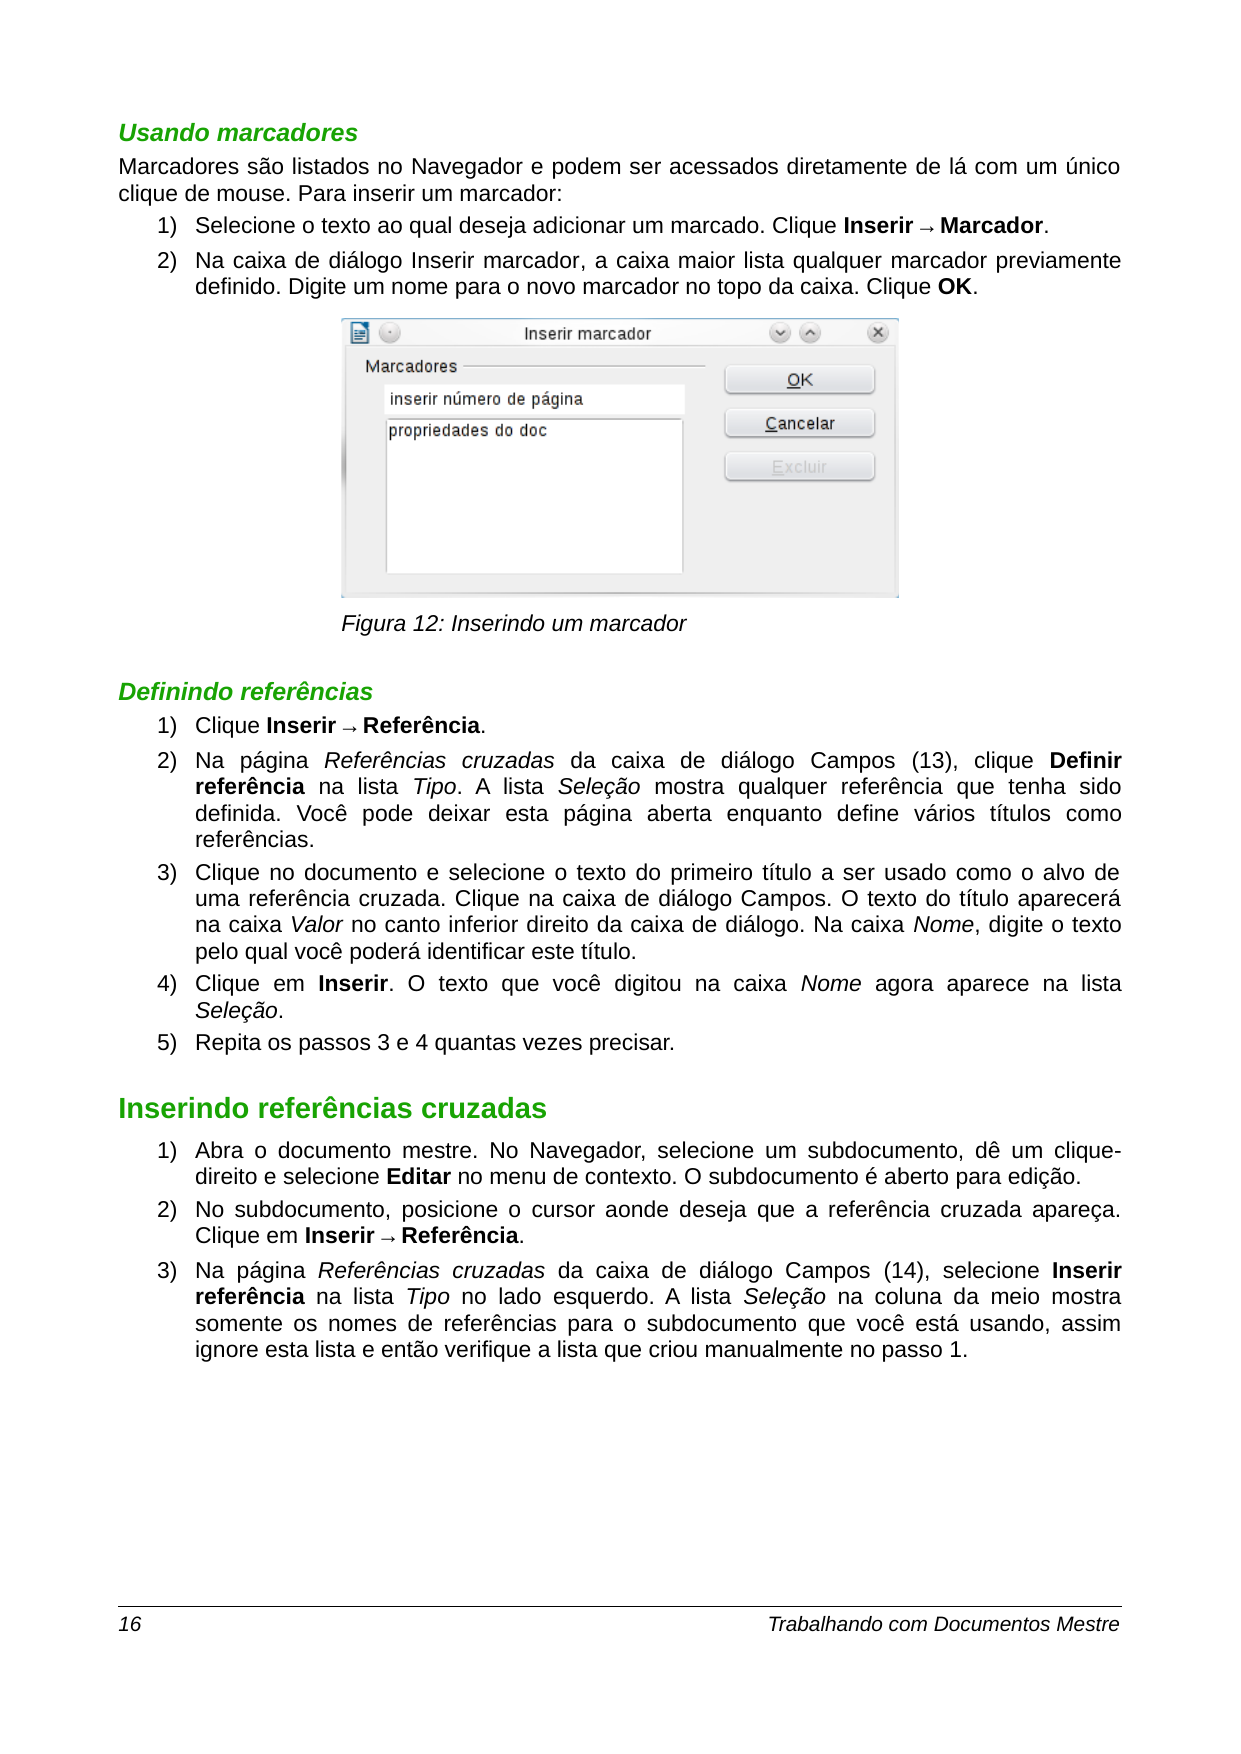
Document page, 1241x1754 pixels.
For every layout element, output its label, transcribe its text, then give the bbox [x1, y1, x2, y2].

list Na página Referências cruzadas da caixa de diálogo Campos (Figura 13), clique Definir referência na lista Tipo. A lista Seleção mostra qualquer referência que tenha sido definida. Você pode deixar esta página aberta enquanto define vários títulos como referências. [177, 747, 1122, 852]
list Na página Referências cruzadas da caixa de diálogo Campos (Figura 14), selecione Inserir referência na lista Tipo no lado esquerdo. A lista Seleção na coluna da meio mostra somente os nomes de referências para o subdocumento que você está usando, assim ignore esta lista e então verifique a lista que criou manualmente no passo 1. [177, 1257, 1122, 1362]
list Selecione o texto ao qual deseja adicionar um marcado. Clique Inserir → Marcador. [177, 212, 1122, 241]
list No subdocumento, posicione o cursor aonde deseja que a referência cruzada apareça. Clique em Inserir → Referência. [177, 1196, 1122, 1251]
subtitle Usando marcadores [118, 118, 1122, 147]
list Clique no documento e selecione o texto do primeiro título a ser usado como o alvo de uma referência cruzada. Clique na caixa de diálogo Campos. O texto do título aparecerá na caixa Valor no canto inferior direito da caixa de diálogo. Na caixa Nome, digite o texto pelo qual você poderá identificar este título. [177, 858, 1122, 964]
list Clique em Inserir. O texto que você digitou na caixa Nome agora aparece na lista Seleção. [177, 970, 1122, 1023]
list Repita os passos 3 e 4 quantas vezes precisar. [177, 1029, 1122, 1056]
picture [341, 318, 899, 598]
subtitle Definindo referências [118, 677, 1122, 706]
list Clique Inserir → Referência. [177, 712, 1122, 741]
subtitle Inserindo referências cruzadas [118, 1091, 1122, 1124]
list Na caixa de diálogo Inserir marcador, a caixa maior lista qualquer marcador previamente definido. Digite um nome para o novo marcador no topo da caixa. Clique OK. [177, 247, 1122, 299]
list Abra o documento mestre. No Navegador, selecione um subdocumento, dê um clique-direito e selecione Editar no menu de contexto. O subdocumento é aberto para edição. [177, 1137, 1122, 1190]
list Marcadores são listados no Navegador e podem ser acessados diretamente de lá com um único clique de mouse. Para inserir um marcador: [118, 153, 1122, 206]
text Figura 12: Inserindo um marcador [341, 610, 899, 637]
